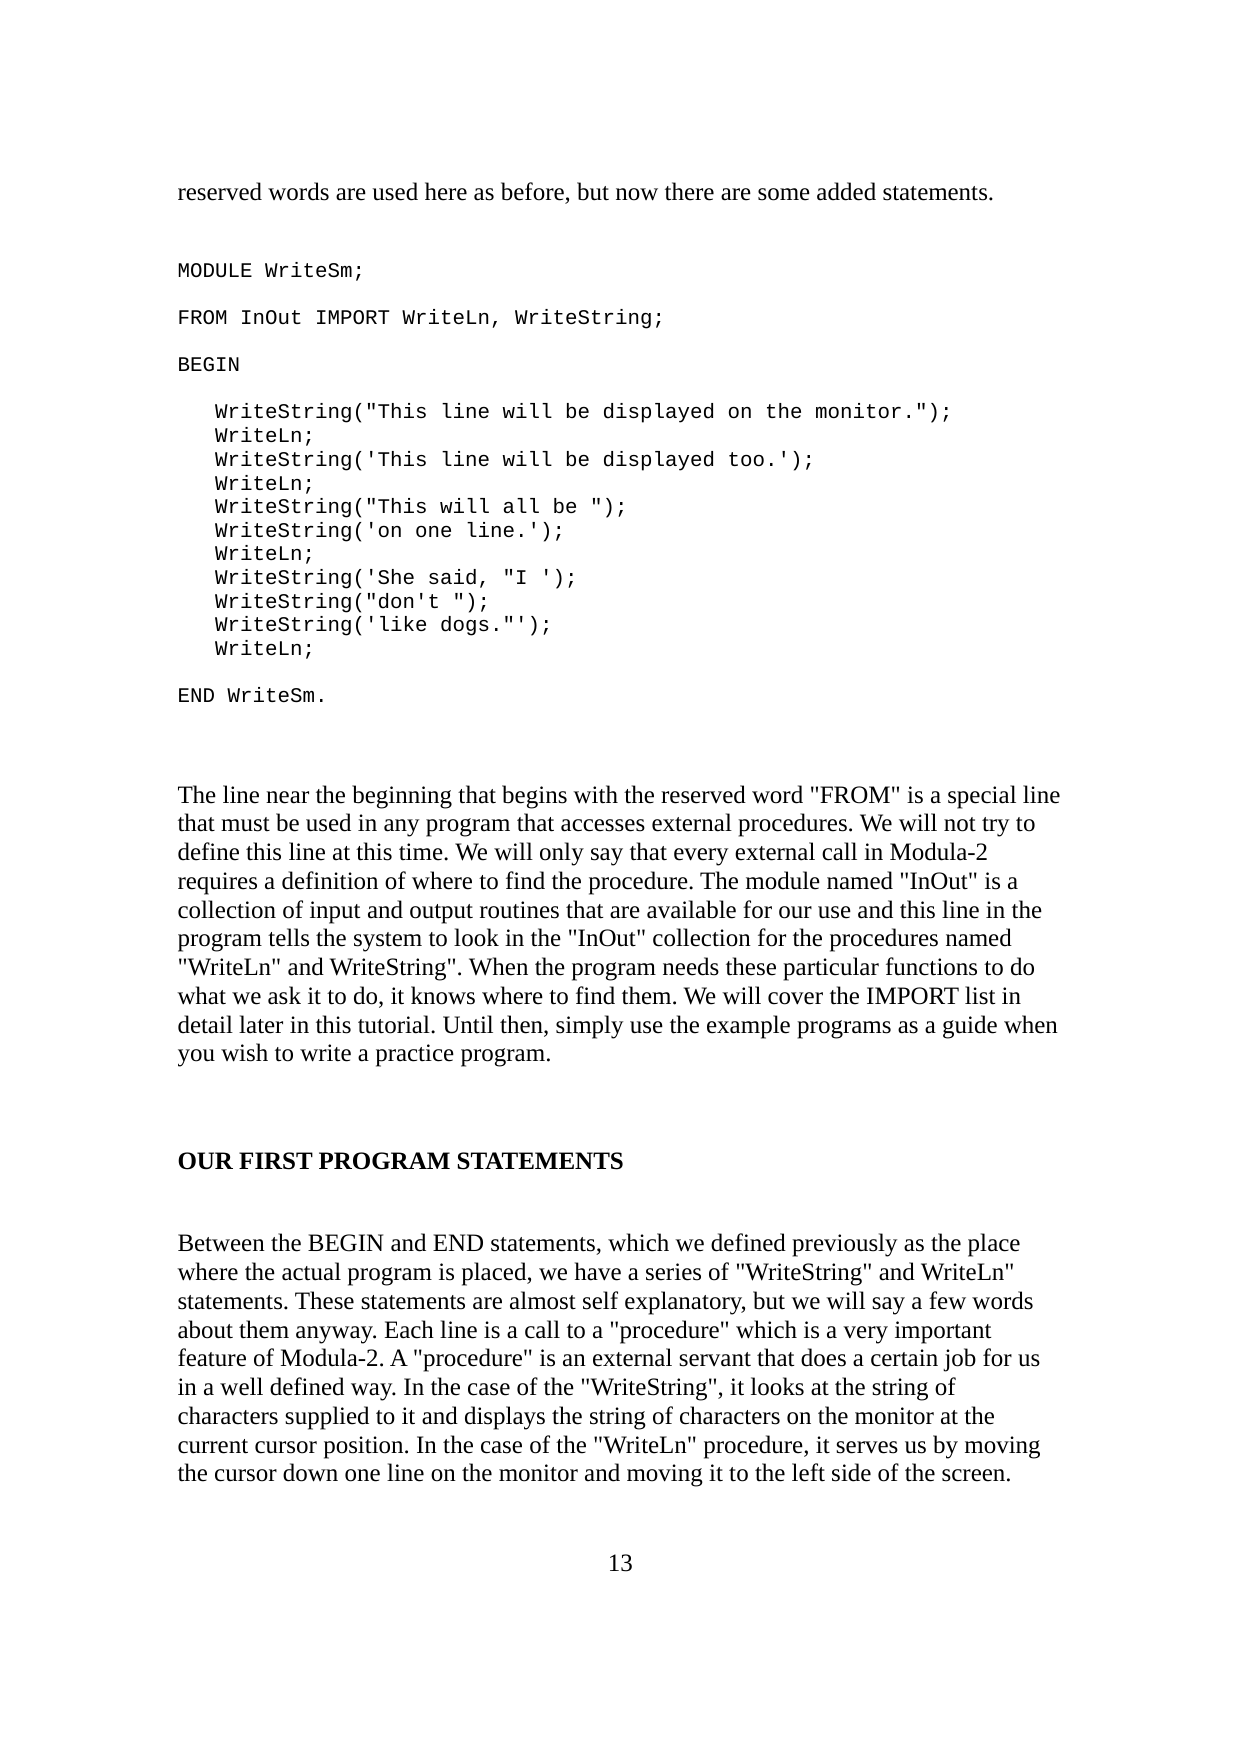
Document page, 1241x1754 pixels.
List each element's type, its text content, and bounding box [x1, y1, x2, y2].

text WriteString("This will all be "); [177, 496, 1063, 520]
text WriteString('She said, "I '); [177, 567, 1063, 591]
text WriteLn; [177, 425, 1063, 449]
text reserved words are used here as before, but now there are some added statements. [177, 177, 1063, 206]
text Between the BEGIN and END statements, which we defined previously as the place where the actual program is placed, we have a series of "WriteString" and WriteLn" statements. These statements are almost self explanatory, but we will say a few words about them anyway. Each line is a call to a "procedure" which is a very important feature of Modula-2. A "procedure" is an external servant that does a certain job for us in a well defined way. In the case of the "WriteString", it looks at the string of characters supplied to it and displays the string of characters on the monitor at the current cursor position. In the case of the "WriteLn" procedure, it serves us by moving the cursor down one line on the monitor and moving it to the left side of the screen. [177, 1228, 1063, 1487]
text END WriteSm. [177, 685, 1063, 709]
text WriteLn; [177, 472, 1063, 496]
subtitle OUR FIRST PROGRAM STATEMENTS [177, 1146, 1063, 1175]
text BEGIN [177, 354, 1063, 378]
text MODULE WriteSm; [177, 260, 1063, 283]
text The line near the beginning that begins with the reserved word "FROM" is a special line that must be used in any program that accesses external procedures. We will not try to define this line at this time. We will only say that every external call in Modula-2 requires a definition of where to find the procedure. The module named "InOut" is a collection of input and output routines that are available for our use and this line in the program tells the system to look in the "InOut" collection for the procedures named "WriteLn" and WriteString". When the program needs these particular functions to do what we ask it to do, it knows where to find them. We will cover the IMPORT list in detail later in this tutorial. Until then, simply use the example programs as a guide when you wish to write a practice program. [177, 780, 1063, 1067]
text WriteString("This line will be displayed on the monitor."); [177, 402, 1063, 425]
text WriteLn; [177, 638, 1063, 662]
text WriteString('like dogs."'); [177, 614, 1063, 638]
text WriteString("don't "); [177, 591, 1063, 614]
text WriteString('on one line.'); [177, 520, 1063, 543]
text FROM InOut IMPORT WriteLn, WriteString; [177, 307, 1063, 331]
text WriteLn; [177, 543, 1063, 567]
text WriteString('This line will be displayed too.'); [177, 449, 1063, 472]
